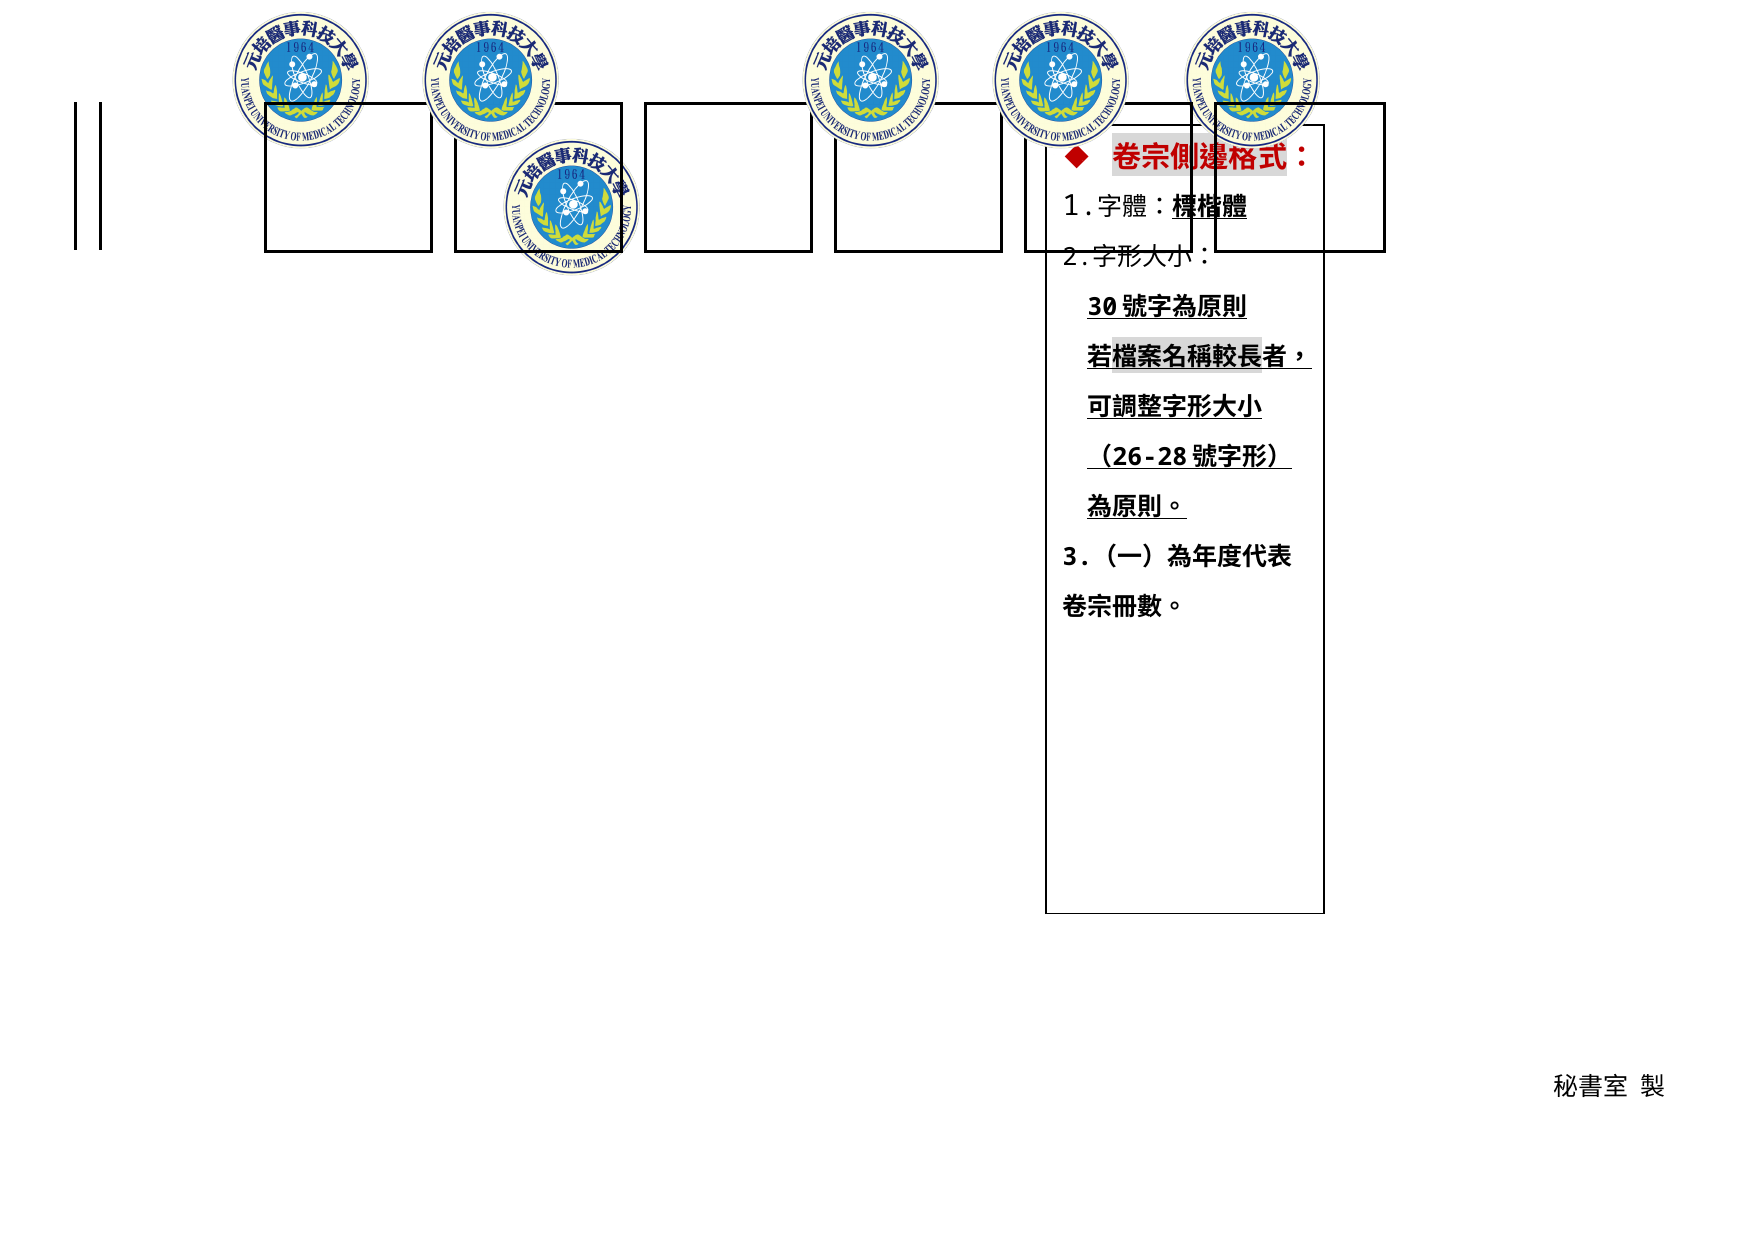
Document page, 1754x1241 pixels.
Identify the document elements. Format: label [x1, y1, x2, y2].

table_header [1047, 126, 1190, 250]
table_header [457, 105, 620, 250]
table_header [1027, 141, 1045, 250]
table_header [1003, 118, 1024, 250]
table_header [1047, 219, 1323, 913]
table_header [1236, 151, 1245, 157]
table_header [623, 102, 644, 250]
table_header [837, 105, 1000, 250]
table_header [1306, 105, 1383, 250]
table_header [77, 102, 99, 250]
table_header [1115, 105, 1190, 124]
table_header [102, 102, 264, 250]
table_header [433, 118, 454, 250]
table_header [1193, 116, 1199, 124]
table_header [647, 105, 810, 250]
table_header [1217, 126, 1323, 250]
table_header [813, 118, 834, 250]
table_header [1193, 126, 1214, 218]
table_header [267, 105, 430, 250]
